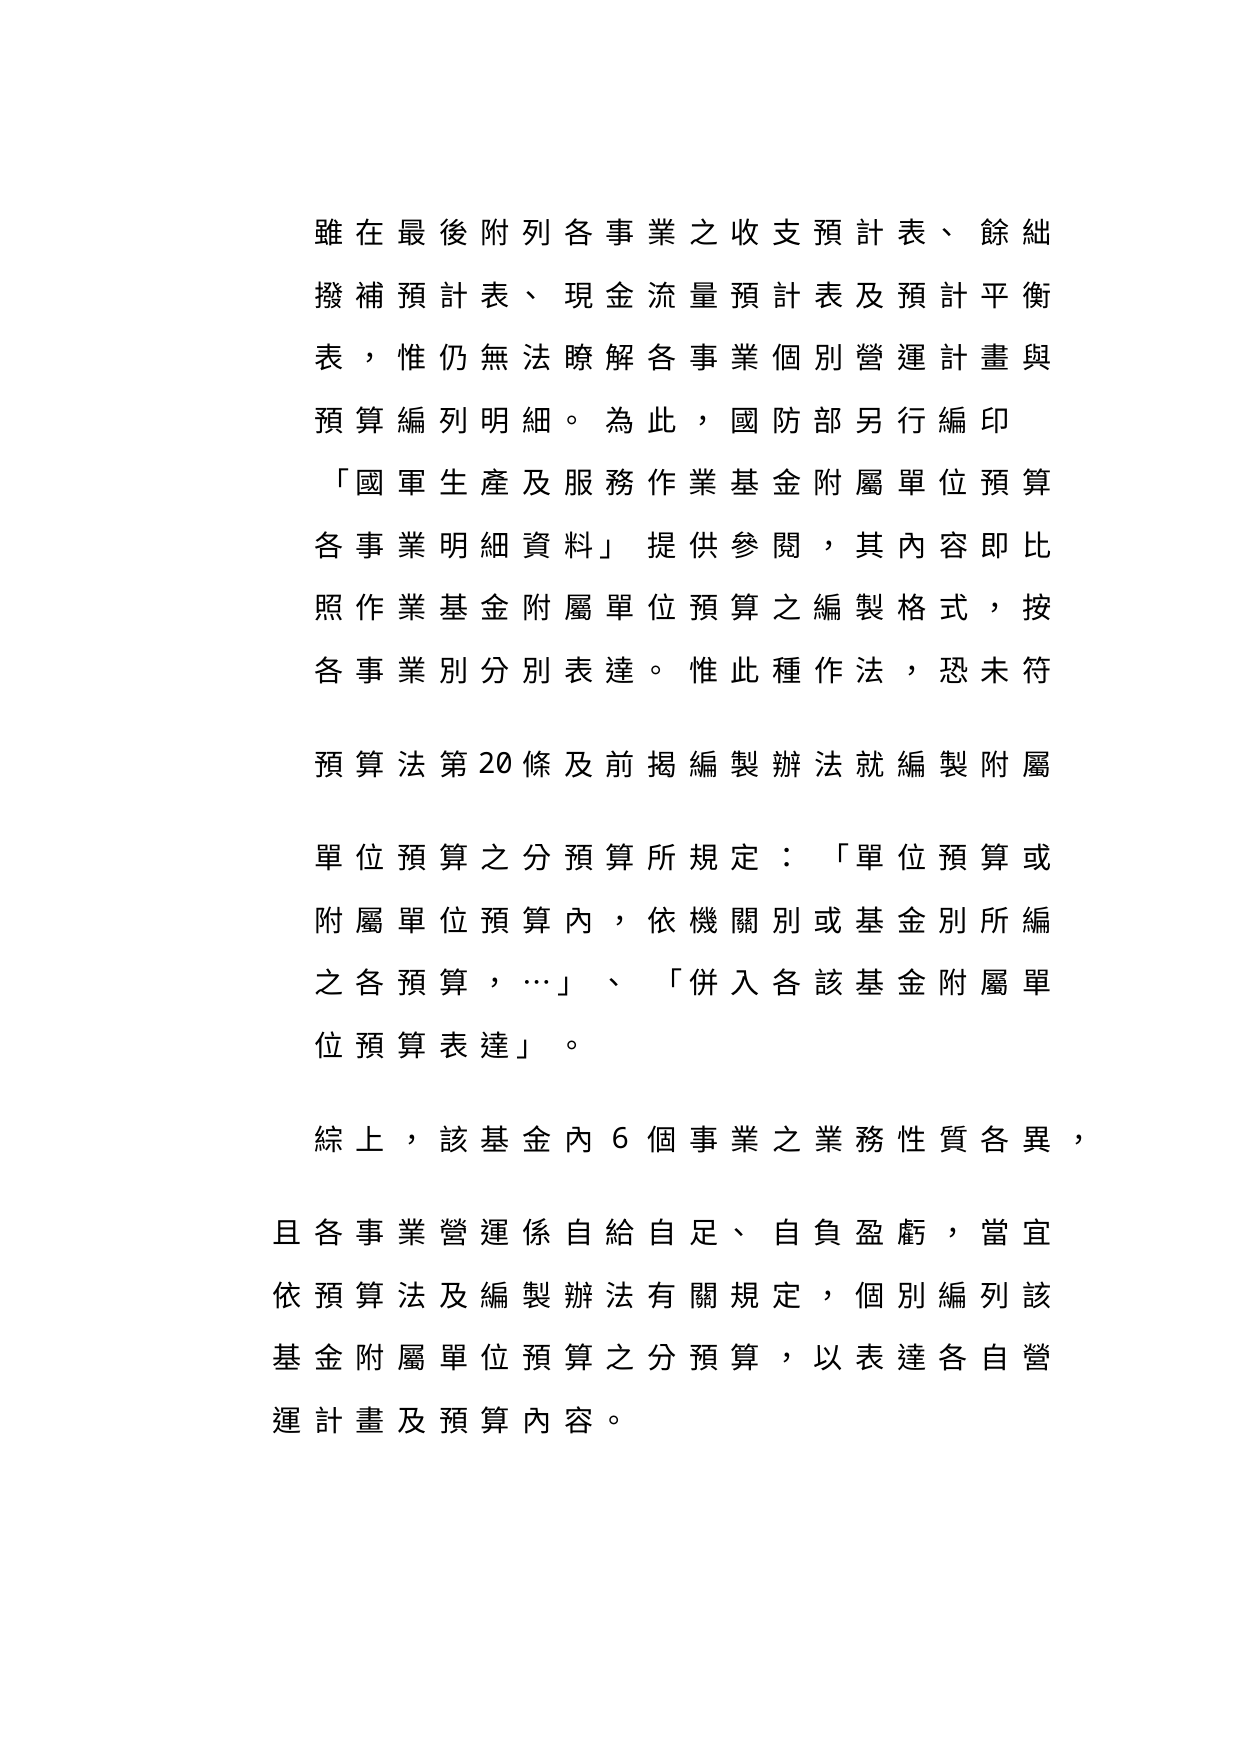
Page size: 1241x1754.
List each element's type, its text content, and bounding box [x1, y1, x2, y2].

text 現行國軍生產及服務作業基金附屬單位預算之編製，係將下轄6個事業彙計表達，雖在最後附列各事業之收支預計表、餘絀撥補預計表、現金流量預計表及預計平衡表，惟仍無法瞭解各事業個別營運計畫與預算編列明細。為此，國防部另行編印「國軍生產及服務作業基金附屬單位預算各事業明細資料」提供參閱，其內容即比照作業基金附屬單位預算之編製格式，按各事業別分別表達。惟此種作法，恐未符預算法第20條及前揭編製辦法就編製附屬單位預算之分預算所規定：「單位預算或附屬單位預算內，依機關別或基金別所編之各預算，…」、「併入各該基金附屬單位預算表達」。 [271, 189, 1058, 1064]
text 綜上，該基金內6個事業之業務性質各異，且各事業營運係自給自足、自負盈虧，當宜依預算法及編製辦法有關規定，個別編列該基金附屬單位預算之分預算，以表達各自營運計畫及預算內容。 [242, 1064, 1058, 1439]
